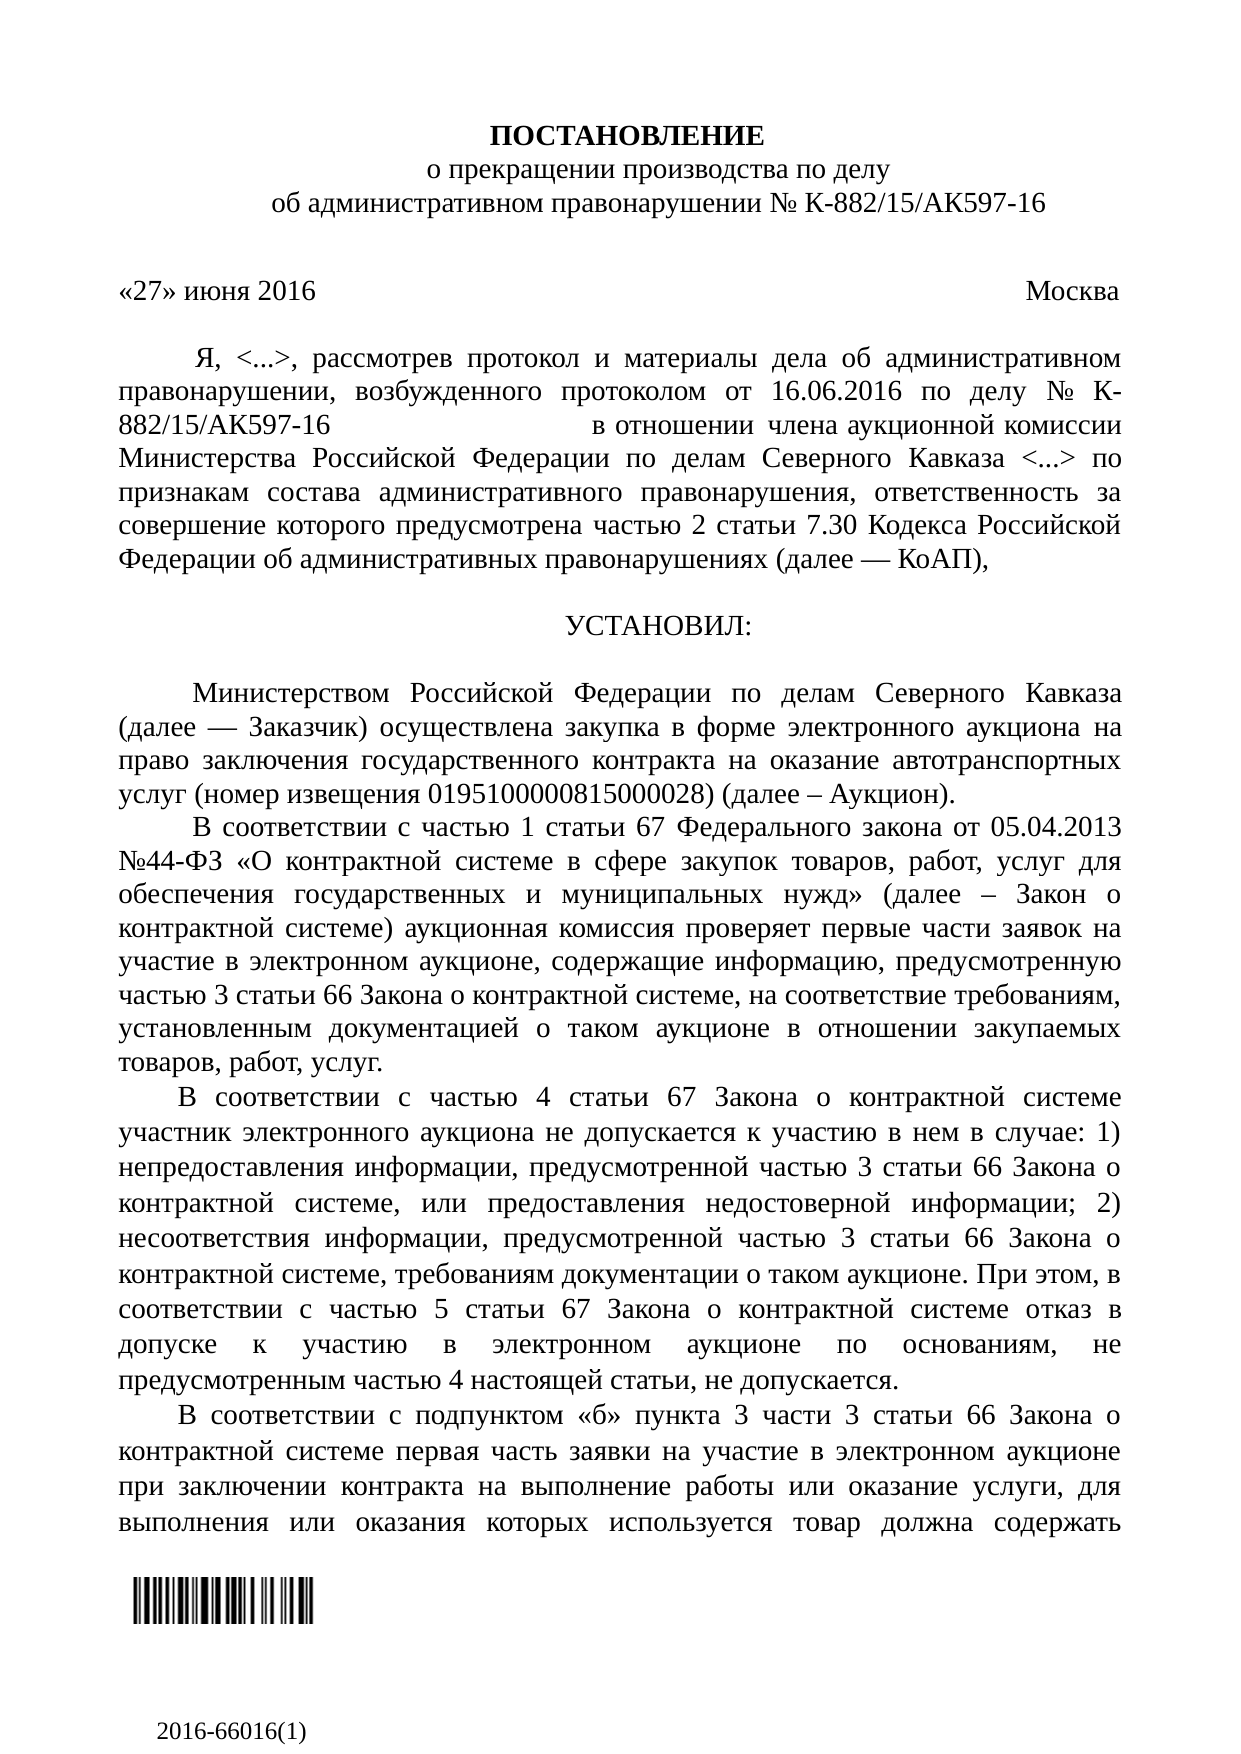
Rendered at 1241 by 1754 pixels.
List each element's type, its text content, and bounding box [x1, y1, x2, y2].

text об административном правонарушении № К-882/15/АК597-16 [118, 185, 1122, 219]
text о прекращении производства по делу [118, 152, 1122, 185]
text Я, <...>, рассмотрев протокол и материалы дела об административном правонарушении, возбужденного протоколом от 16.06.2016 по делу № К-882/15/АК597-16 в отношении члена аукционной комиссии Министерства Российской Федерации по делам Северного Кавказа <...> по признакам состава административного правонарушения, ответственность за совершение которого предусмотрена частью 2 статьи 7.30 Кодекса Российской Федерации об административных правонарушениях (далее — КоАП), [118, 340, 1122, 574]
text В соответствии с частью 1 статьи 67 Федерального закона от 05.04.2013 №44-ФЗ «О контрактной системе в сфере закупок товаров, работ, услуг для обеспечения государственных и муниципальных нужд» (далее – Закон о контрактной системе) аукционная комиссия проверяет первые части заявок на участие в электронном аукционе, содержащие информацию, предусмотренную частью 3 статьи 66 Закона о контрактной системе, на соответствие требованиям, установленным документацией о таком аукционе в отношении закупаемых товаров, работ, услуг. [118, 809, 1122, 1078]
text «27» июня 2016 Москва [118, 273, 1122, 306]
text УСТАНОВИЛ: [118, 608, 1122, 642]
text В соответствии с подпунктом «б» пункта 3 части 3 статьи 66 Закона о контрактной системе первая часть заявки на участие в электронном аукционе при заключении контракта на выполнение работы или оказание услуги, для выполнения или оказания которых используется товар должна содержать [118, 1396, 1122, 1538]
text Министерством Российской Федерации по делам Северного Кавказа (далее — Заказчик) осуществлена закупка в форме электронного аукциона на право заключения государственного контракта на оказание автотранспортных услуг (номер извещения 0195100000815000028) (далее – Аукцион). [118, 675, 1122, 809]
text ПОСТАНОВЛЕНИЕ [118, 118, 1122, 152]
picture [118, 1577, 331, 1624]
text В соответствии с частью 4 статьи 67 Закона о контрактной системе участник электронного аукциона не допускается к участию в нем в случае: 1) непредоставления информации, предусмотренной частью 3 статьи 66 Закона о контрактной системе, или предоставления недостоверной информации; 2) несоответствия информации, предусмотренной частью 3 статьи 66 Закона о контрактной системе, требованиям документации о таком аукционе. При этом, в соответствии с частью 5 статьи 67 Закона о контрактной системе отказ в допуске к участию в электронном аукционе по основаниям, не предусмотренным частью 4 настоящей статьи, не допускается. [118, 1078, 1122, 1396]
